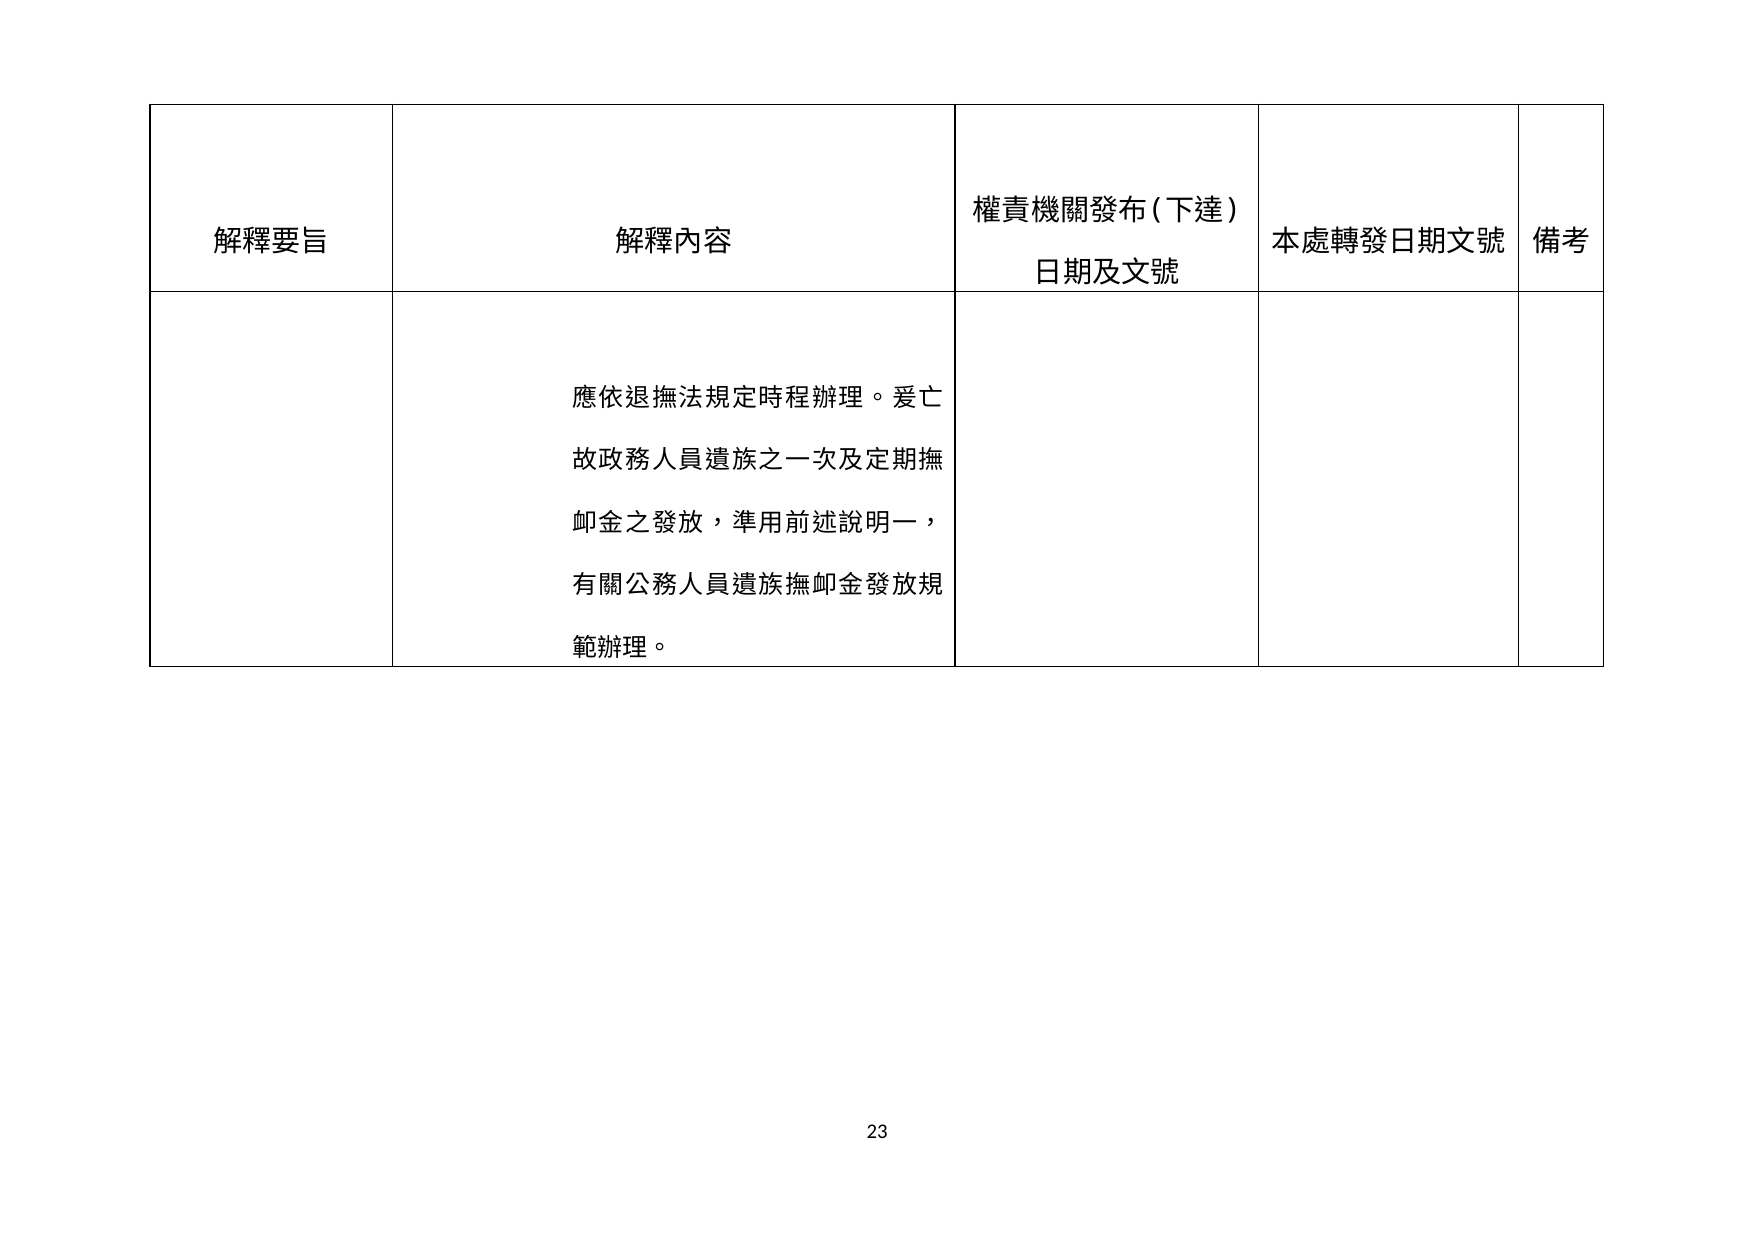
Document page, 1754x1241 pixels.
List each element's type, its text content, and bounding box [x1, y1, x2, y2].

table_cell [956, 292, 1258, 666]
table_header 本處轉發日期文號 [1259, 105, 1518, 291]
table_header 權責機關發布(下達) 日期及文號 [956, 105, 1258, 291]
table_cell [1519, 292, 1603, 666]
table_header 解釋內容 [393, 105, 954, 291]
table_header 解釋要旨 [151, 105, 392, 291]
table_header 備考 [1519, 105, 1603, 291]
table_cell 有關公務人員遺族撫卹金發放事宜，說明如下： 查現行公務人員撫卹法（以下簡稱撫卹法）第9條第1項規定，遺族年撫卹金，自該公務人員死亡之次月起給與。同法施行細則第27條規定：「一次撫卹金及第1年年撫卹金經審定後，由銓敘部通知支給機關或服務機關簽具付款憑單，通知財政權責機關辦理支付事宜……」第28條第2項規定：「支給機關或服務機關應將年撫卹金撥入遺族指定之郵局或銀行存款帳戶，並於每年7月16日一次發給。」次查公務人員退休資遣撫卹法（以下簡稱退撫法）第66條第1項第4款規定：「首期月撫卹金經審定機關審定後，自公務人員死亡之次月起發給；第2期以後之月撫卹金，配合統一作業，每月發給一次。……」第95條規定：「（第1項）本法除第7條第4項及第69條自公布日施行外，其餘條文自中華民國107年7月1日施行。（第2項）自中華民國107年7月1日起，原公務人員退休法及原公務人員撫卹法不再適用。」復查本部106年10月31日送請考試院審議之退撫法施行細則草案第97條第2項規定略以，107年6月30日以前已支領年撫卹金者，其撫卹金之發放自107年7月1日起，應定期於每月1日發放。 據上，依現行撫卹法令規定，撫卹案一經審定後，即發放一次撫卹金及第1年之年撫卹金，其餘年度之年撫卹金，則均於各年度之7月16日發放。至於107年7月1日退撫法施行後，現行撫卹法將停止適用，上開按年發給年撫卹金之方式，亦將自107年7月1日起，改按月於每月1日發放。是以，107年1月至同年12月定期撫卹金之發放，除應符合現行撫卹法令規定外，亦須兼顧未來退撫法令之規定，爰針對依現行撫卹法審定之撫卹案，其107年撫卹金之發放事宜規範如下： 公務人員於107年6月30日以前亡故，且其撫卹案於107年6月30日以前審定者： 一次撫卹金：依現行撫卹法令規定，於撫卹案審定時發給。 年撫卹金： 106年11月30日以前亡故者：依現行撫卹法規定，107年1月至107年7月間應發之年撫卹金，原應於7月16日發給，惟配合退撫法於107年7月1日施行，均改於107年7月1日發放。 106年12月1日至107年6月30日亡故者：依現行撫卹法規定，107年之年撫卹金原應於審定時一次發給，惟配合退撫法於107年7月1日施行，僅得於審定時一次發給107年6月30日以前之年撫卹金。 107年7月以後應發放之年撫卹金，依退撫法規定，定期於每月1日按月發給。 107年6月30日以前亡故並於107年7月1日以後始完成審定之撫卹案，發放機關未及於107年7月1日完成發放者，應於審定時發給一次撫卹金與107年6月30日以前之年撫卹金，以及107年7月至審定當月之月撫卹金。其後之月撫卹金定期於每月1日發給。 撫卹金計算方式： 僅發放年撫卹金者：年撫卹金金額＝亡故公務人員之最後銓敘審定等級之俸（薪）額x2x5/12（年撫卹金5個基數之十二分之一）x給與月數，最後所得金額有小數點者，無條件進位。 須同時發放一次撫卹金及年撫卹金者：一次撫卹金金額計算至小數點後第二位四捨五入；年撫卹金金額依前開僅發放年撫卹金者之計算方式，計算至小數點後第二位四捨五入。一次及年撫卹金金額相加後所得金額有小數點者，無條件進位。 撫卹金領受代表有2人以上，致各應領之撫卹金金額有無法整除之情形時，應於不超過撫卹金總金額前提下，由發放機關協調撫卹金分配事宜。 有關政務人員月退職酬勞金及其遺族撫卹金發放事宜： 已退職政務人員月退職酬勞金發放：查107年1月1日修正生效之公務人員退撫給與定期發放作業要點第7點規定：「定期退撫給與之發放作業如下：……（二）每月1日發放之月退休金及月撫慰金，以及每年7月1日發放之年撫卹金，由發放機關直接撥入領受人指定之國內金融機構或郵局帳戶，或簽發支票逕送領受人。……」第12點規定：「政務人員月退職酬勞金或其遺族月撫慰金、年撫卹金之發放及辦理優惠存款之資格查驗等，準用本要點規定辦理。」準此，已退職政務人員之月退職酬勞金，自107年1月1日起，應定期於每月1日發放。 亡故政務人員遺族撫卹金發放：查106年8月9日修正公布之政務人員退職撫卹條例（以下簡稱退撫條例）第10條及第33條規定略以：退撫條例施行（93年1月1日）前在職死亡，或退撫條例施行前已任政務人員而於該條例施行後在職死亡之政務人員，其遺族所領受之撫卹金，準用100年1月1日修正施行前之撫卹法規定。次查100年1月1日修正施行前撫卹法規定給卹之遺族撫卹金發放時程，與現行撫卹法規定時程並無二致；另自107年7月1日起，應依退撫法規定時程辦理。爰亡故政務人員遺族之一次及定期撫卹金之發放，準用前述說明一，有關公務人員遺族撫卹金發放規範辦理。 [393, 292, 954, 666]
table_cell [1259, 292, 1518, 666]
table_cell 自民國107年起公（政）務人員遺族撫卹金，以及政務人員月退職酬勞金發放事宜。 [151, 292, 392, 666]
